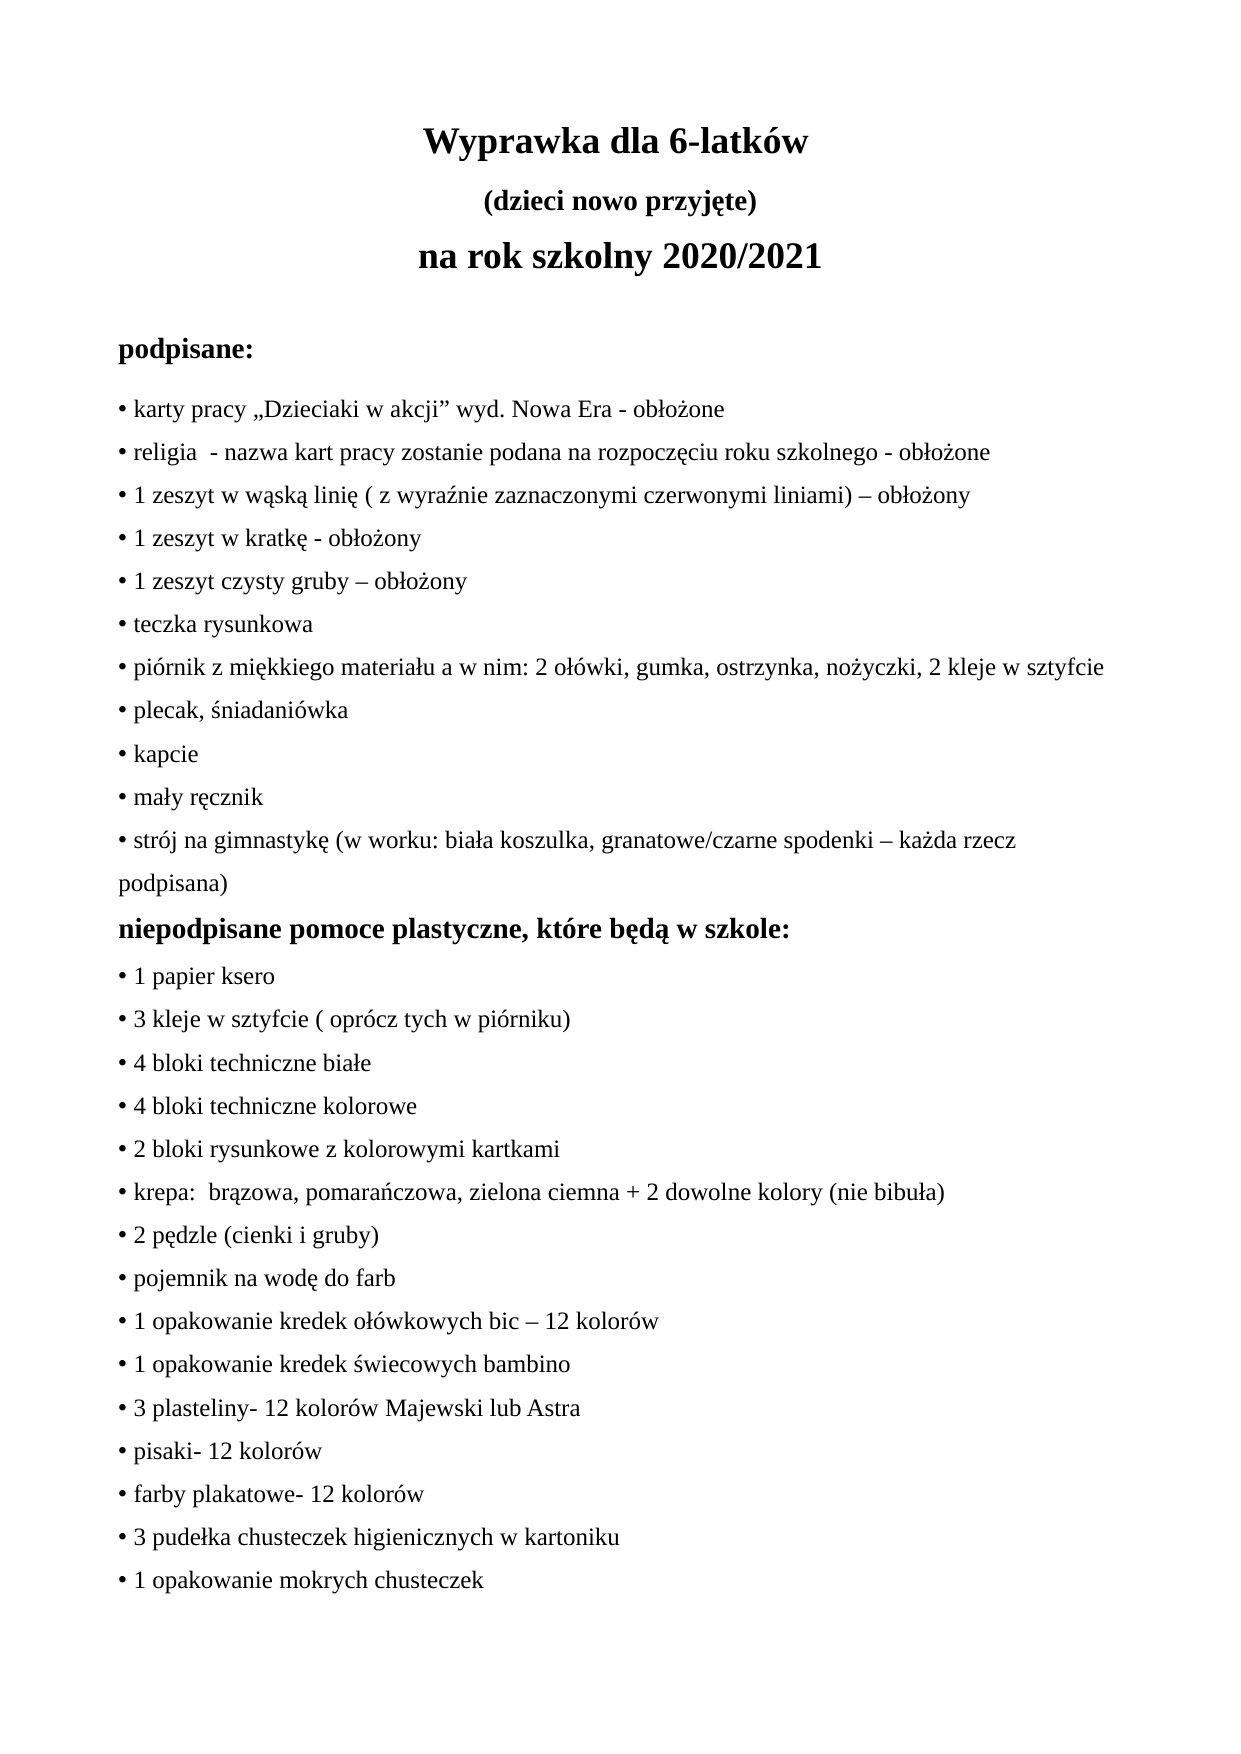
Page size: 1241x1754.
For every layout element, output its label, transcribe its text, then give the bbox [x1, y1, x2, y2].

list krepa: brązowa, pomarańczowa, zielona ciemna + 2 dowolne kolory (nie bibuła) [118, 1177, 1122, 1206]
list niepodpisane pomoce plastyczne, które będą w szkole: [118, 911, 1122, 945]
list strój na gimnastykę (w worku: biała koszulka, granatowe/czarne spodenki – każda rzecz podpisana) [118, 825, 1122, 897]
list 1 opakowanie mokrych chusteczek [118, 1565, 1122, 1594]
list 1 zeszyt w kratkę - obłożony [118, 523, 1122, 552]
list 3 kleje w sztyfcie ( oprócz tych w piórniku) [118, 1004, 1122, 1033]
list 4 bloki techniczne kolorowe [118, 1091, 1122, 1119]
list religia - nazwa kart pracy zostanie podana na rozpoczęciu roku szkolnego - obłożone [118, 437, 1122, 466]
list mały ręcznik [118, 782, 1122, 811]
list 1 papier ksero [118, 961, 1122, 990]
text Wyprawka dla 6-latków [118, 118, 1122, 161]
list 4 bloki techniczne białe [118, 1048, 1122, 1076]
list 1 opakowanie kredek świecowych bambino [118, 1349, 1122, 1378]
list kapcie [118, 739, 1122, 767]
text na rok szkolny 2020/2021 [118, 233, 1122, 276]
list pisaki- 12 kolorów [118, 1436, 1122, 1464]
list teczka rysunkowa [118, 609, 1122, 638]
list 1 opakowanie kredek ołówkowych bic – 12 kolorów [118, 1306, 1122, 1335]
list 3 plasteliny- 12 kolorów Majewski lub Astra [118, 1393, 1122, 1421]
list pojemnik na wodę do farb [118, 1263, 1122, 1292]
list plecak, śniadaniówka [118, 696, 1122, 724]
text podpisane: [118, 331, 1122, 365]
text (dzieci nowo przyjęte) [118, 183, 1122, 216]
list 1 zeszyt czysty gruby – obłożony [118, 566, 1122, 595]
list 2 bloki rysunkowe z kolorowymi kartkami [118, 1134, 1122, 1163]
list farby plakatowe- 12 kolorów [118, 1479, 1122, 1508]
list 3 pudełka chusteczek higienicznych w kartoniku [118, 1522, 1122, 1551]
list karty pracy „Dzieciaki w akcji” wyd. Nowa Era - obłożone [118, 394, 1122, 422]
list piórnik z miękkiego materiału a w nim: 2 ołówki, gumka, ostrzynka, nożyczki, 2 kleje w sztyfcie [118, 652, 1122, 681]
list 1 zeszyt w wąską linię ( z wyraźnie zaznaczonymi czerwonymi liniami) – obłożony [118, 480, 1122, 509]
list 2 pędzle (cienki i gruby) [118, 1220, 1122, 1249]
